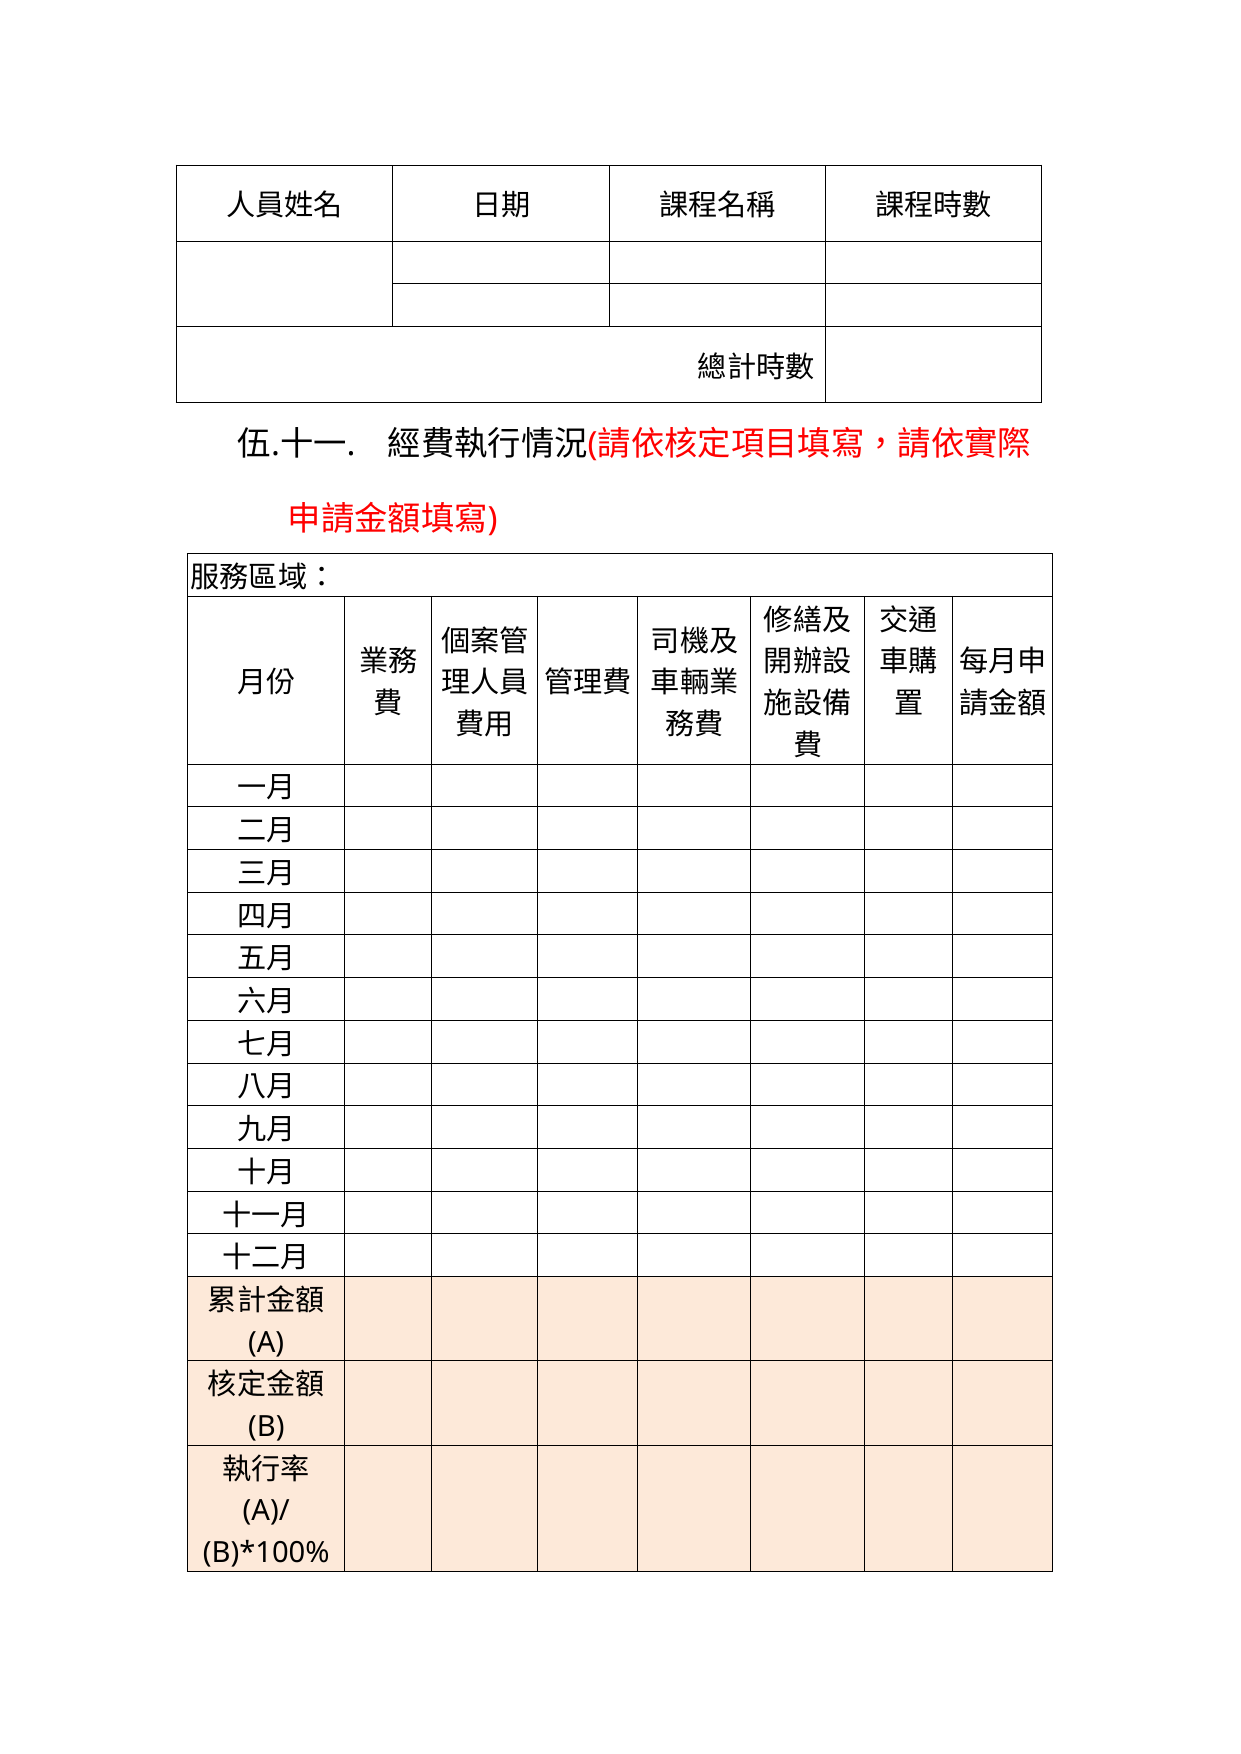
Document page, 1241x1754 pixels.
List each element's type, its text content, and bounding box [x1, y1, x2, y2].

table_cell [538, 1064, 637, 1105]
table_cell [751, 1277, 864, 1360]
table_cell 十二月 [188, 1234, 344, 1276]
table_cell 八月 [188, 1064, 344, 1105]
table_cell [865, 935, 952, 977]
table_header 日期 [393, 166, 609, 241]
table_cell 執行率 (A)/(B)*100% [188, 1446, 344, 1571]
table_cell [638, 1106, 750, 1148]
table_cell [638, 1149, 750, 1191]
table_cell 三月 [188, 850, 344, 892]
table_cell [610, 242, 825, 283]
table_cell [345, 1106, 431, 1148]
table_cell [432, 1234, 537, 1276]
table_cell [345, 1361, 431, 1445]
table_cell [538, 850, 637, 892]
table_cell [953, 850, 1052, 892]
table_cell 核定金額(B) [188, 1361, 344, 1445]
table_cell 十月 [188, 1149, 344, 1191]
table_cell [538, 893, 637, 934]
table_cell [432, 1361, 537, 1445]
table_cell [953, 1106, 1052, 1148]
table_cell 二月 [188, 807, 344, 849]
table_cell [538, 765, 637, 806]
table_cell 月份 [188, 597, 344, 763]
table_cell [610, 284, 825, 326]
table_cell [953, 1192, 1052, 1233]
table_header 課程名稱 [610, 166, 825, 241]
table_cell [865, 1021, 952, 1062]
table_cell [432, 850, 537, 892]
table_cell [432, 1277, 537, 1360]
table_header 人員姓名 [177, 166, 392, 241]
table_cell [345, 1446, 431, 1571]
table_cell [638, 807, 750, 849]
table_cell 管理費 [538, 597, 637, 763]
table_cell [538, 1149, 637, 1191]
table_cell [751, 1021, 864, 1062]
table_cell [751, 850, 864, 892]
table_cell 司機及車輛業務費 [638, 597, 750, 763]
table_cell [538, 1192, 637, 1233]
table_cell [865, 1192, 952, 1233]
table_cell [432, 893, 537, 934]
table_cell 個案管理人員費用 [432, 597, 537, 763]
table_cell [538, 1361, 637, 1445]
table_cell 累計金額(A) [188, 1277, 344, 1360]
table_cell [953, 893, 1052, 934]
table_cell [432, 1106, 537, 1148]
table_cell 九月 [188, 1106, 344, 1148]
table_cell [345, 850, 431, 892]
table_cell [865, 1277, 952, 1360]
table_cell [751, 765, 864, 806]
table_cell 修繕及開辦設施設備費 [751, 597, 864, 763]
table_cell [751, 1234, 864, 1276]
table_cell [432, 978, 537, 1020]
table_cell [638, 850, 750, 892]
table_cell [345, 1021, 431, 1062]
table_cell [953, 1149, 1052, 1191]
table_cell [751, 1446, 864, 1571]
table_cell [177, 242, 392, 326]
table_header 課程時數 [826, 166, 1041, 241]
table_cell [345, 893, 431, 934]
table_cell [865, 1106, 952, 1148]
table_cell [345, 1234, 431, 1276]
table_cell [751, 1361, 864, 1445]
table_cell [638, 1277, 750, 1360]
table_cell [953, 935, 1052, 977]
table_cell [345, 935, 431, 977]
table_cell 五月 [188, 935, 344, 977]
table_cell [345, 1064, 431, 1105]
table_cell [865, 1064, 952, 1105]
table_cell [432, 1192, 537, 1233]
table_cell [432, 807, 537, 849]
table_cell [953, 1064, 1052, 1105]
table_cell [638, 1361, 750, 1445]
table_cell [638, 1446, 750, 1571]
table_cell [865, 807, 952, 849]
table_cell [345, 978, 431, 1020]
table_cell [393, 284, 609, 326]
table_cell [865, 1446, 952, 1571]
table_cell [826, 327, 1041, 402]
table_cell [345, 765, 431, 806]
table_cell [826, 242, 1041, 283]
table_cell [865, 1234, 952, 1276]
table_cell [865, 1149, 952, 1191]
table_cell [432, 1064, 537, 1105]
table_cell [751, 807, 864, 849]
table_cell [953, 1446, 1052, 1571]
table_cell [432, 935, 537, 977]
table_cell [826, 284, 1041, 326]
table_cell [751, 1149, 864, 1191]
table_cell 七月 [188, 1021, 344, 1062]
table_cell [638, 1021, 750, 1062]
table_cell [865, 893, 952, 934]
table_cell [538, 1234, 637, 1276]
table_cell [953, 1234, 1052, 1276]
table_cell [953, 1277, 1052, 1360]
table_cell [751, 893, 864, 934]
table_cell [432, 765, 537, 806]
table_cell [751, 978, 864, 1020]
table_cell [432, 1021, 537, 1062]
table_cell [638, 1192, 750, 1233]
table_cell [953, 1361, 1052, 1445]
table_cell [638, 978, 750, 1020]
table_cell [751, 935, 864, 977]
table_cell [538, 1446, 637, 1571]
table_cell [865, 765, 952, 806]
table_cell [953, 765, 1052, 806]
table_cell [751, 1192, 864, 1233]
table_cell [638, 765, 750, 806]
table_cell 每月申請金額 [953, 597, 1052, 763]
table_cell [865, 850, 952, 892]
table_cell [953, 978, 1052, 1020]
table_cell [751, 1106, 864, 1148]
table_cell [345, 1192, 431, 1233]
table_cell [345, 807, 431, 849]
table_cell [953, 1021, 1052, 1062]
table_cell 四月 [188, 893, 344, 934]
list 經費執行情況(請依核定項目填寫，請依實際申請金額填寫) [237, 403, 1053, 553]
table_cell [345, 1277, 431, 1360]
table_cell 總計時數 [177, 327, 825, 402]
table_cell [865, 1361, 952, 1445]
table_cell [538, 978, 637, 1020]
table_cell [953, 807, 1052, 849]
table_cell [538, 1106, 637, 1148]
table_header 服務區域： [188, 554, 1052, 596]
table_cell [751, 1064, 864, 1105]
table_cell 六月 [188, 978, 344, 1020]
table_cell 交通車購置 [865, 597, 952, 763]
table_cell [345, 1149, 431, 1191]
table_cell [432, 1149, 537, 1191]
table_cell [538, 807, 637, 849]
table_cell [638, 1064, 750, 1105]
table_cell 十一月 [188, 1192, 344, 1233]
table_cell 一月 [188, 765, 344, 806]
table_cell 業務費 [345, 597, 431, 763]
table_cell [638, 893, 750, 934]
table_cell [393, 242, 609, 283]
table_cell [638, 935, 750, 977]
table_cell [432, 1446, 537, 1571]
table_cell [538, 1277, 637, 1360]
table_cell [865, 978, 952, 1020]
table_cell [538, 935, 637, 977]
table_cell [638, 1234, 750, 1276]
table_cell [538, 1021, 637, 1062]
